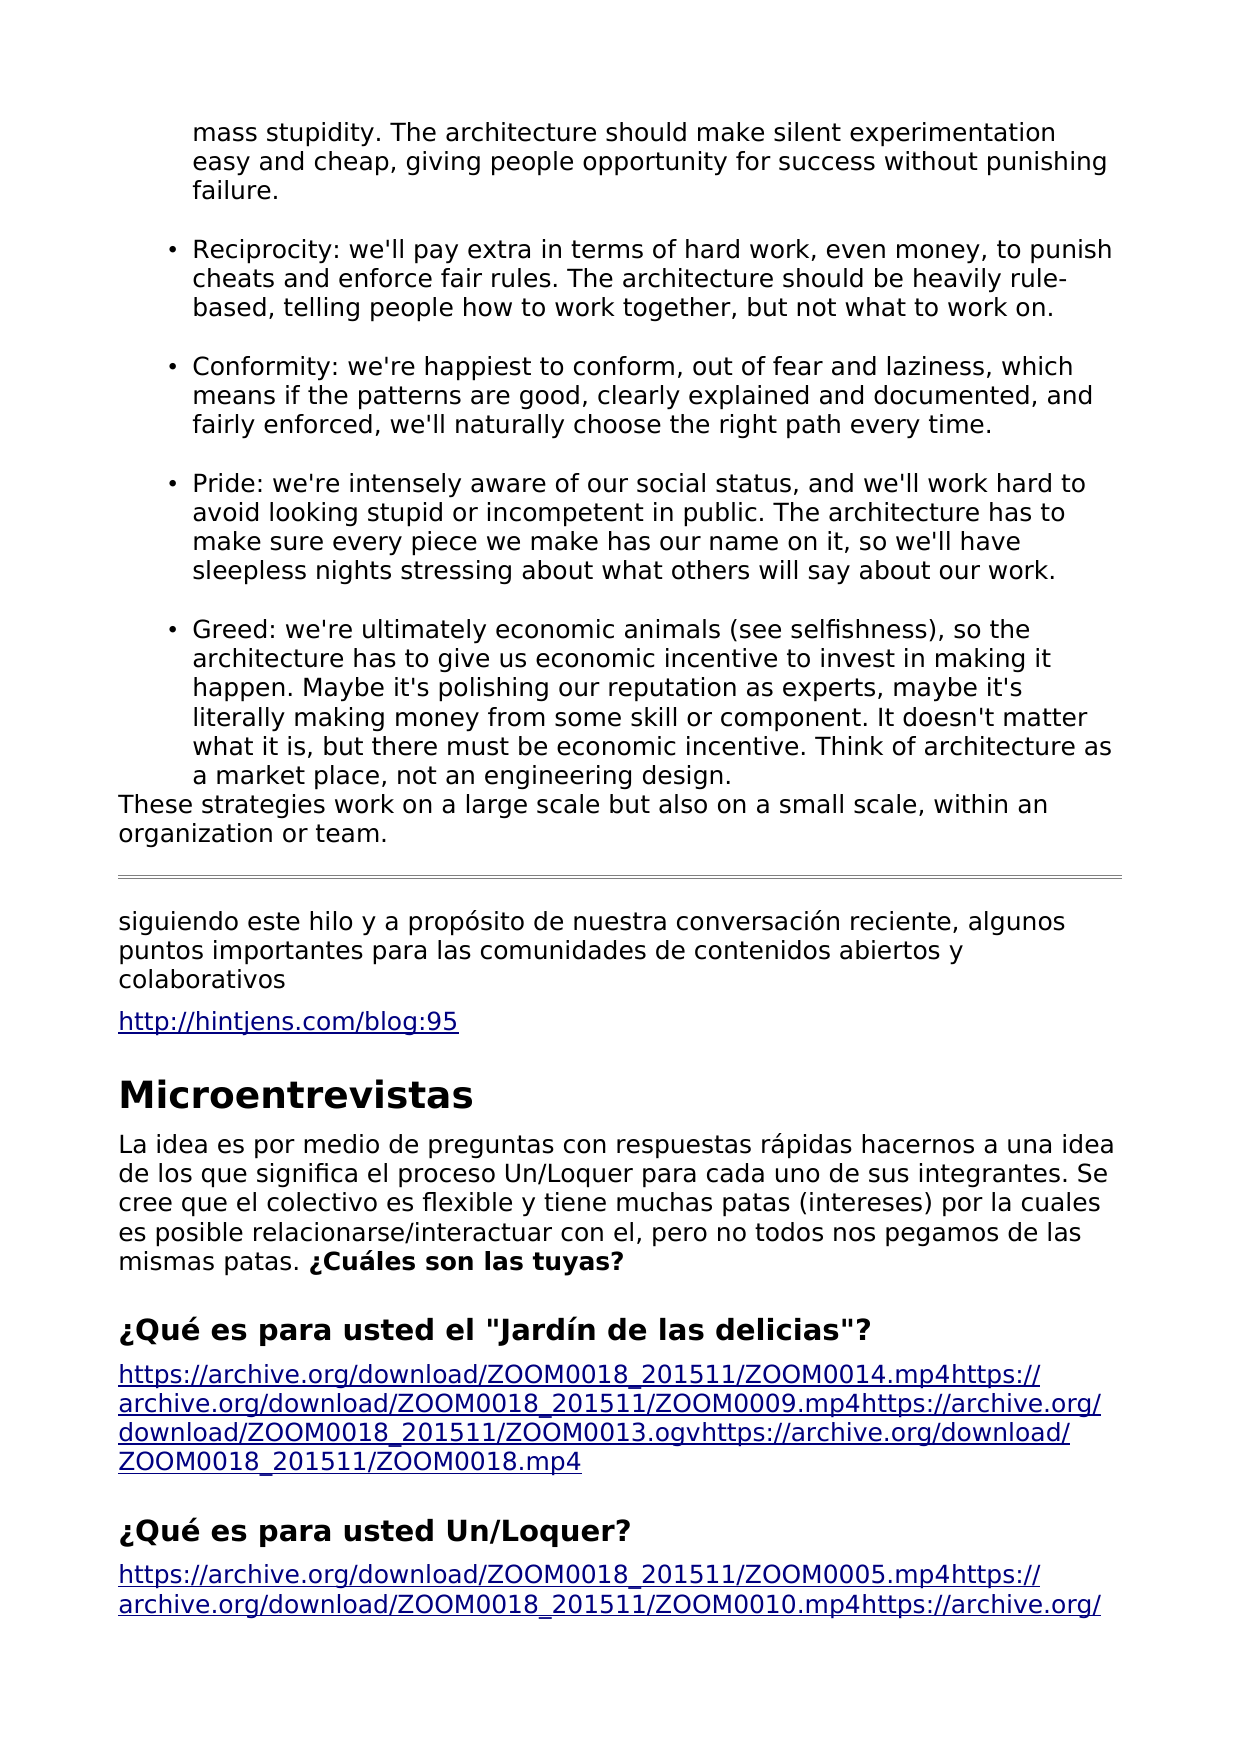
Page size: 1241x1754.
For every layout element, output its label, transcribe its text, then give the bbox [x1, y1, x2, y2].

list Conformity: we're happiest to conform, out of fear and laziness, which means if the patterns are good, clearly explained and documented, and fairly enforced, we'll naturally choose the right path every time. [177, 352, 1122, 439]
text La idea es por medio de preguntas con respuestas rápidas hacernos a una idea de los que significa el proceso Un/Loquer para cada uno de sus integrantes. Se cree que el colectivo es flexible y tiene muchas patas (intereses) por la cuales es posible relacionarse/interactuar con el, pero no todos nos pegamos de las mismas patas. ¿Cuáles son las tuyas? [118, 1130, 1122, 1276]
subtitle ¿Qué es para usted Un/Loquer? [118, 1514, 1122, 1548]
list mass stupidity. The architecture should make silent experimentation easy and cheap, giving people opportunity for success without punishing failure. [177, 118, 1122, 206]
list Pride: we're intensely aware of our social status, and we'll work hard to avoid looking stupid or incompetent in public. The architecture has to make sure every piece we make has our name on it, so we'll have sleepless nights stressing about what others will say about our work. [177, 469, 1122, 586]
list Reciprocity: we'll pay extra in terms of hard work, even money, to punish cheats and enforce fair rules. The architecture should be heavily rule-based, telling people how to work together, but not what to work on. [177, 235, 1122, 323]
list Greed: we're ultimately economic animals (see selfishness), so the architecture has to give us economic incentive to invest in making it happen. Maybe it's polishing our reputation as experts, maybe it's literally making money from some skill or component. It doesn't matter what it is, but there must be economic incentive. Think of architecture as a market place, not an engineering design. [177, 615, 1122, 790]
text https://archive.org/download/ZOOM0018_201511/ZOOM0005.mp4https://archive.org/download/ZOOM0018_201511/ZOOM0010.mp4https://archive.org/ [118, 1561, 1122, 1619]
text These strategies work on a large scale but also on a small scale, within an organization or team. [118, 790, 1122, 848]
text http://hintjens.com/blog:95 [118, 1007, 1122, 1037]
text https://archive.org/download/ZOOM0018_201511/ZOOM0014.mp4https://archive.org/download/ZOOM0018_201511/ZOOM0009.mp4https://archive.org/download/ZOOM0018_201511/ZOOM0013.ogvhttps://archive.org/download/ZOOM0018_201511/ZOOM0018.mp4 [118, 1360, 1122, 1477]
text siguiendo este hilo y a propósito de nuestra conversación reciente, algunos puntos importantes para las comunidades de contenidos abiertos y colaborativos [118, 907, 1122, 995]
subtitle ¿Qué es para usted el "Jardín de las delicias"? [118, 1313, 1122, 1347]
subtitle Microentrevistas [118, 1074, 1122, 1118]
